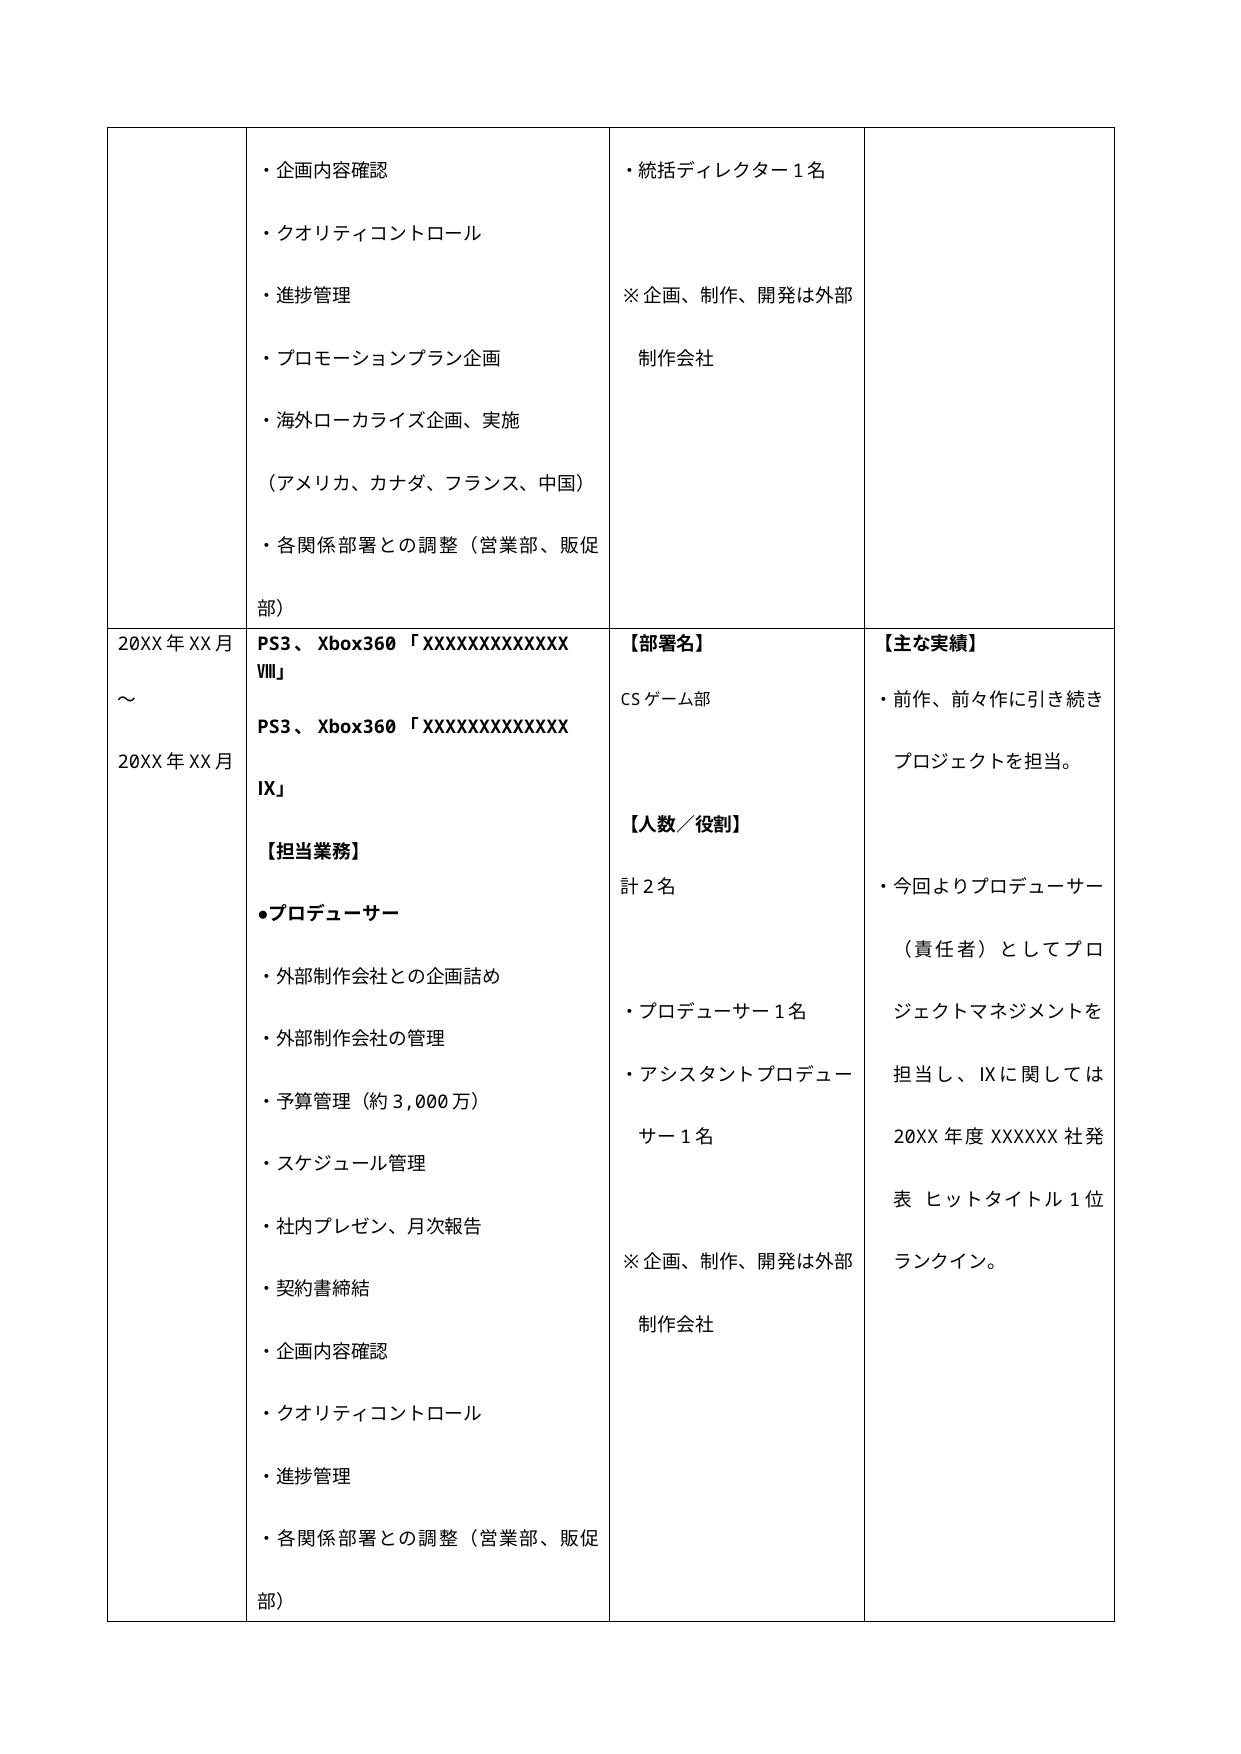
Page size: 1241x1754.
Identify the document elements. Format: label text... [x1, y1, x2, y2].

table_cell PS3、Xbox360「XXXXXXXXXXXXX Ⅷ」 PS3、Xbox360「XXXXXXXXXXXXX Ⅸ」 【担当業務】 ●プロデューサー ・外部制作会社との企画詰め ・外部制作会社の管理 ・予算管理（約3,000万） ・スケジュール管理 ・社内プレゼン、月次報告 ・契約書締結 ・企画内容確認 ・クオリティコントロール ・進捗管理 ・各関係部署との調整（営業部、販促部） [247, 629, 609, 1621]
table_cell ・統括ディレクター1名 ※企画、制作、開発は外部制作会社 [610, 128, 864, 628]
table_cell 【部署名】 CSゲーム部 【人数／役割】 計2名 ・プロデューサー1名 ・アシスタントプロデューサー1名 ※企画、制作、開発は外部制作会社 [610, 629, 864, 1621]
table_cell [865, 128, 1114, 628]
table_cell [108, 128, 246, 628]
table_cell 【主な実績】 ・前作、前々作に引き続きプロジェクトを担当。 ・今回よりプロデューサー（責任者）としてプロジェクトマネジメントを担当し、Ⅸに関しては20XX年度XXXXXX社発表 ヒットタイトル1位ランクイン。 [865, 629, 1114, 1621]
table_cell 20XX年XX月 ～ 20XX年XX月 [108, 629, 246, 1621]
table_cell ・企画内容確認 ・クオリティコントロール ・進捗管理 ・プロモーションプラン企画 ・海外ローカライズ企画、実施 （アメリカ、カナダ、フランス、中国） ・各関係部署との調整（営業部、販促部） [247, 128, 609, 628]
